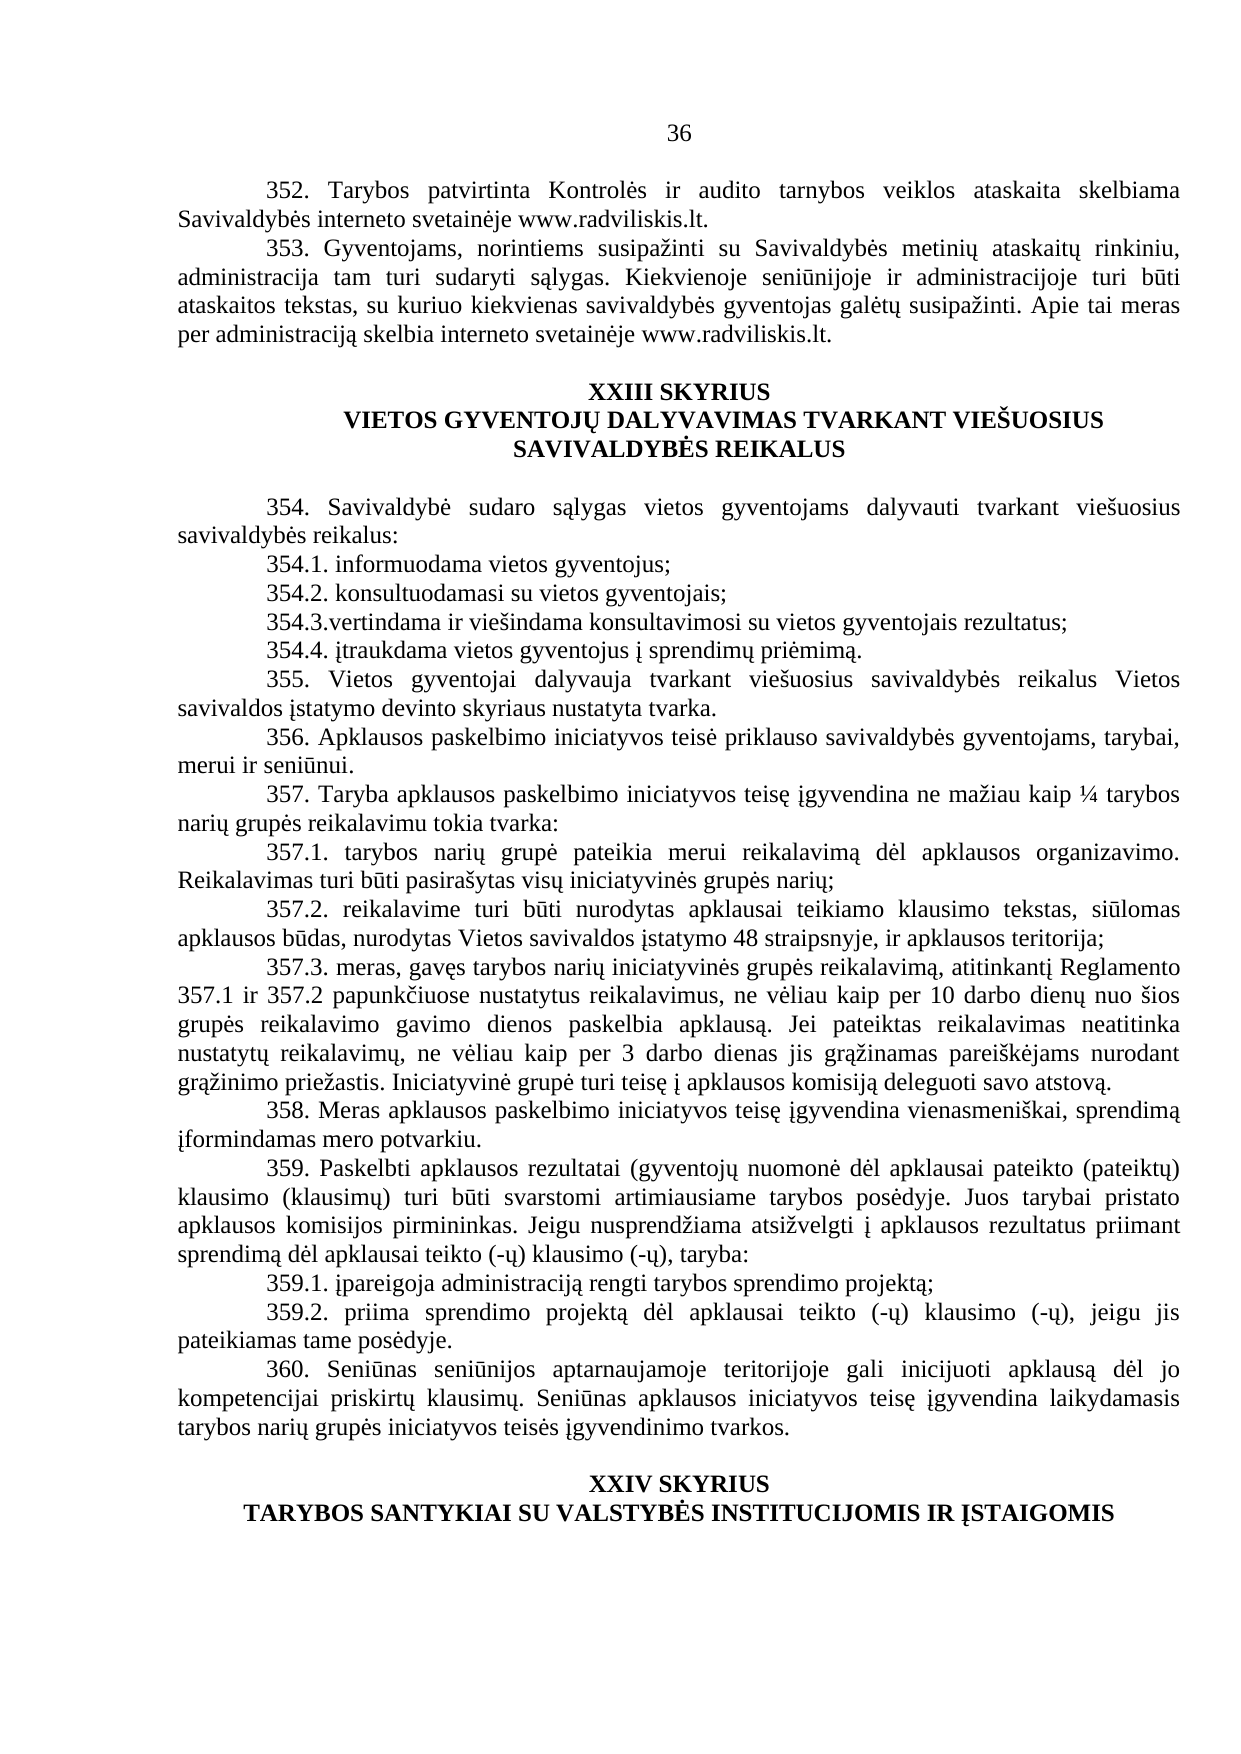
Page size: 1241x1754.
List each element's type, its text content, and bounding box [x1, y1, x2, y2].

text 357.1. tarybos narių grupė pateikia merui reikalavimą dėl apklausos organizavimo. Reikalavimas turi būti pasirašytas visų iniciatyvinės grupės narių; [177, 837, 1181, 894]
text XXIII SKYRIUS [177, 377, 1181, 406]
text 358. Meras apklausos paskelbimo iniciatyvos teisę įgyvendina vienasmeniškai, sprendimą įformindamas mero potvarkiu. [177, 1096, 1181, 1153]
text 354.4. įtraukdama vietos gyventojus į sprendimų priėmimą. [177, 636, 1181, 664]
text 354.1. informuodama vietos gyventojus; [177, 549, 1181, 578]
text 357.3. meras, gavęs tarybos narių iniciatyvinės grupės reikalavimą, atitinkantį Reglamento 357.1 ir 357.2 papunkčiuose nustatytus reikalavimus, ne vėliau kaip per 10 darbo dienų nuo šios grupės reikalavimo gavimo dienos paskelbia apklausą. Jei pateiktas reikalavimas neatitinka nustatytų reikalavimų, ne vėliau kaip per 3 darbo dienas jis grąžinamas pareiškėjams nurodant grąžinimo priežastis. Iniciatyvinė grupė turi teisę į apklausos komisiją deleguoti savo atstovą. [177, 952, 1181, 1096]
text 359.1. įpareigoja administraciją rengti tarybos sprendimo projektą; [177, 1268, 1181, 1297]
text XXIV SKYRIUS [177, 1469, 1181, 1498]
text 357.2. reikalavime turi būti nurodytas apklausai teikiamo klausimo tekstas, siūlomas apklausos būdas, nurodytas Vietos savivaldos įstatymo 48 straipsnyje, ir apklausos teritorija; [177, 894, 1181, 952]
text 359. Paskelbti apklausos rezultatai (gyventojų nuomonė dėl apklausai pateikto (pateiktų) klausimo (klausimų) turi būti svarstomi artimiausiame tarybos posėdyje. Juos tarybai pristato apklausos komisijos pirmininkas. Jeigu nusprendžiama atsižvelgti į apklausos rezultatus priimant sprendimą dėl apklausai teikto (-ų) klausimo (-ų), taryba: [177, 1153, 1181, 1268]
text 354. Savivaldybė sudaro sąlygas vietos gyventojams dalyvauti tvarkant viešuosius savivaldybės reikalus: [177, 492, 1181, 549]
text 359.2. priima sprendimo projektą dėl apklausai teikto (-ų) klausimo (-ų), jeigu jis pateikiamas tame posėdyje. [177, 1297, 1181, 1354]
text 353. Gyventojams, norintiems susipažinti su Savivaldybės metinių ataskaitų rinkiniu, administracija tam turi sudaryti sąlygas. Kiekvienoje seniūnijoje ir administracijoje turi būti ataskaitos tekstas, su kuriuo kiekvienas savivaldybės gyventojas galėtų susipažinti. Apie tai meras per administraciją skelbia interneto svetainėje www.radviliskis.lt. [177, 233, 1181, 348]
text 354.3.vertindama ir viešindama konsultavimosi su vietos gyventojais rezultatus; [177, 607, 1181, 636]
text 357. Taryba apklausos paskelbimo iniciatyvos teisę įgyvendina ne mažiau kaip ¼ tarybos narių grupės reikalavimu tokia tvarka: [177, 779, 1181, 837]
text 360. Seniūnas seniūnijos aptarnaujamoje teritorijoje gali inicijuoti apklausą dėl jo kompetencijai priskirtų klausimų. Seniūnas apklausos iniciatyvos teisę įgyvendina laikydamasis tarybos narių grupės iniciatyvos teisės įgyvendinimo tvarkos. [177, 1354, 1181, 1441]
text TARYBOS SANTYKIAI SU VALSTYBĖS INSTITUCIJOMIS IR ĮSTAIGOMIS [177, 1498, 1181, 1527]
text VIETOS GYVENTOJŲ DALYVAVIMAS TVARKANT VIEŠUOSIUS SAVIVALDYBĖS REIKALUS [177, 406, 1181, 463]
text 354.2. konsultuodamasi su vietos gyventojais; [177, 578, 1181, 607]
text 352. Tarybos patvirtinta Kontrolės ir audito tarnybos veiklos ataskaita skelbiama Savivaldybės interneto svetainėje www.radviliskis.lt. [177, 176, 1181, 233]
text 355. Vietos gyventojai dalyvauja tvarkant viešuosius savivaldybės reikalus Vietos savivaldos įstatymo devinto skyriaus nustatyta tvarka. [177, 664, 1181, 722]
text 356. Apklausos paskelbimo iniciatyvos teisė priklauso savivaldybės gyventojams, tarybai, merui ir seniūnui. [177, 722, 1181, 779]
